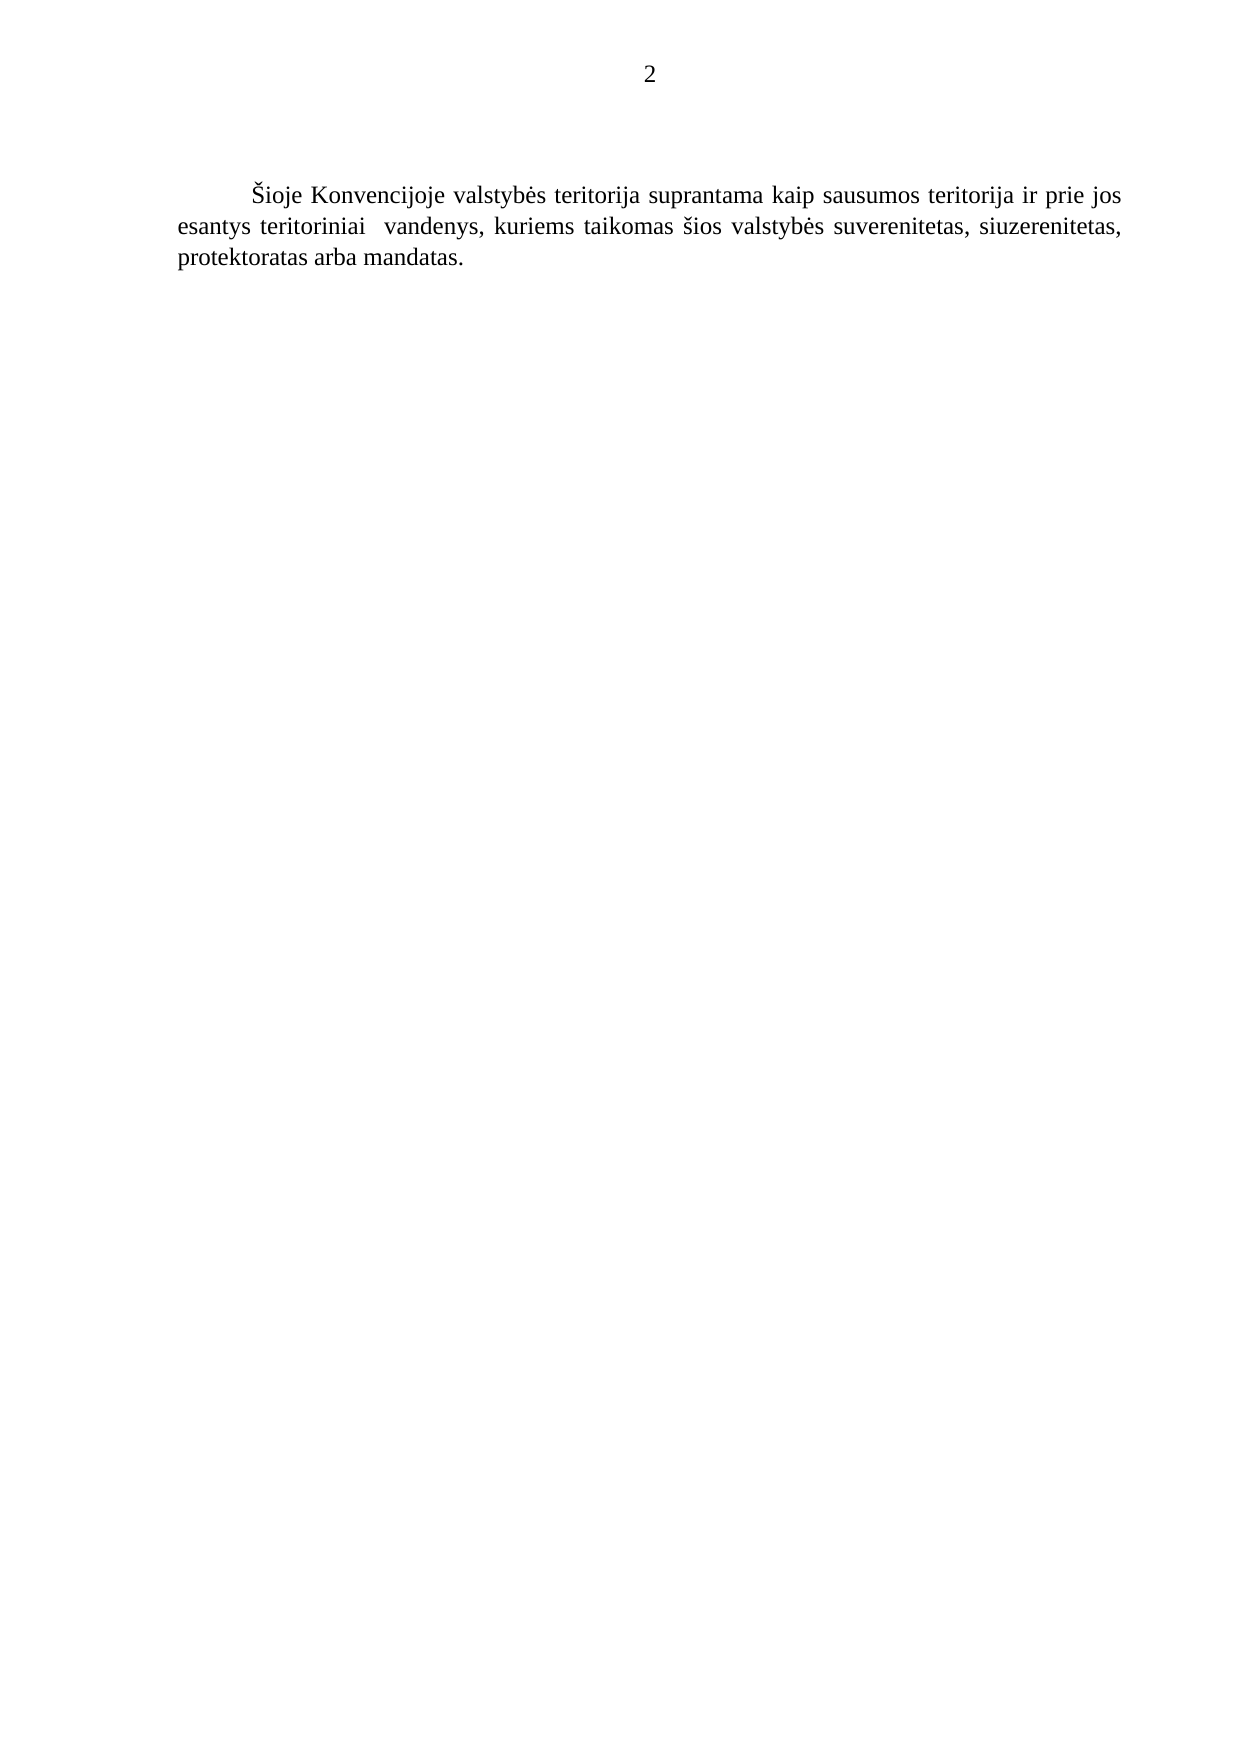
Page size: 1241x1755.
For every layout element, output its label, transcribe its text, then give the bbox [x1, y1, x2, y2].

text Šioje Konvencijoje valstybės teritorija suprantama kaip sausumos teritorija ir prie jos esantys teritoriniai vandenys, kuriems taikomas šios valstybės suverenitetas, siuzerenitetas, protektoratas arba mandatas. [177, 177, 1122, 271]
